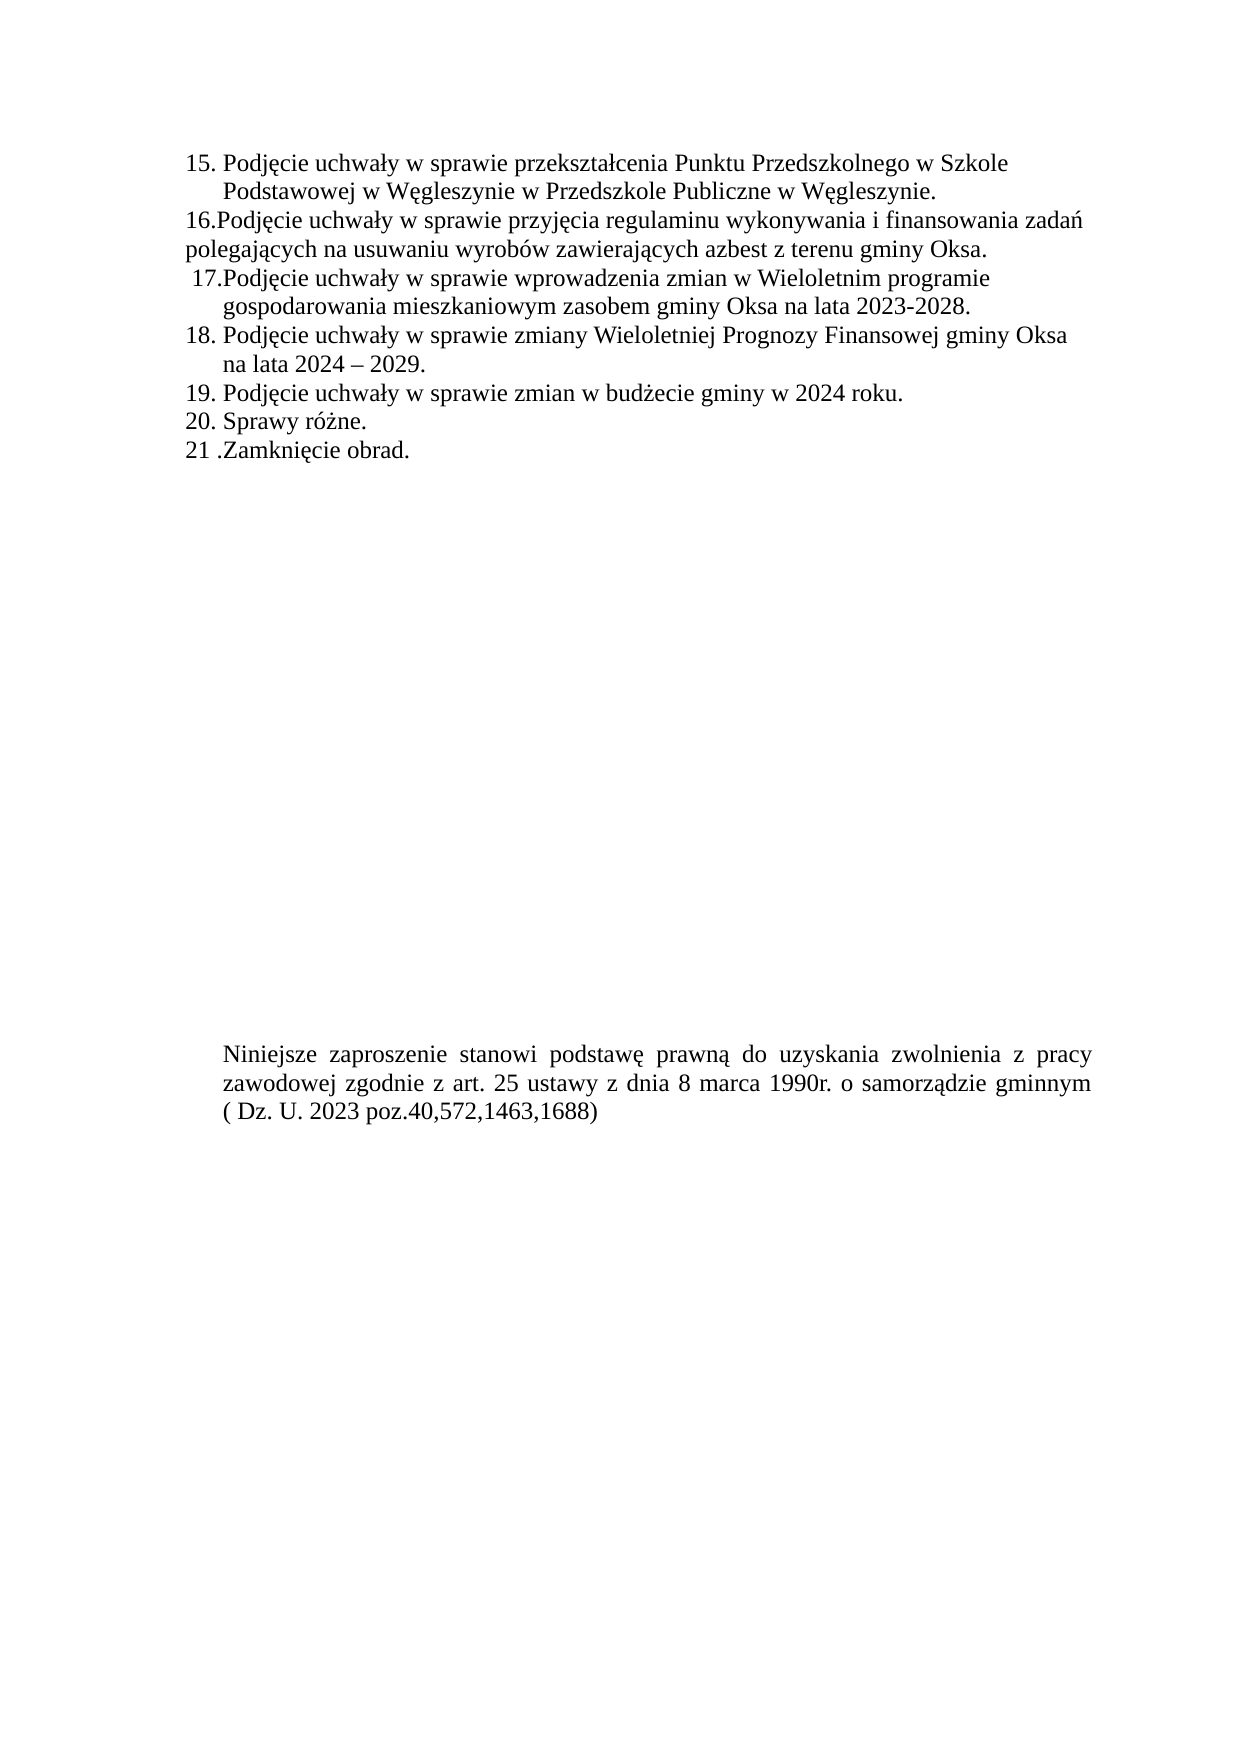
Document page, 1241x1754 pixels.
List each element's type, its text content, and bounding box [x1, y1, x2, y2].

text Niniejsze zaproszenie stanowi podstawę prawną do uzyskania zwolnienia z pracy zawodowej zgodnie z art. 25 ustawy z dnia 8 marca 1990r. o samorządzie gminnym ( Dz. U. 2023 poz.40,572,1463,1688) [223, 1039, 1093, 1125]
text 16.Podjęcie uchwały w sprawie przyjęcia regulaminu wykonywania i finansowania zadań polegających na usuwaniu wyrobów zawierających azbest z terenu gminy Oksa. [185, 205, 1093, 263]
text 21 .Zamknięcie obrad. [148, 435, 1093, 464]
list Podjęcie uchwały w sprawie przekształcenia Punktu Przedszkolnego w Szkole Podstawowej w Węgleszynie w Przedszkole Publiczne w Węgleszynie. [185, 148, 1093, 205]
text 17.Podjęcie uchwały w sprawie wprowadzenia zmian w Wieloletnim programie [148, 263, 1093, 291]
text 20. Sprawy różne. [148, 406, 1093, 435]
text na lata 2024 – 2029. [223, 349, 1093, 378]
text gospodarowania mieszkaniowym zasobem gminy Oksa na lata 2023-2028. [148, 291, 1093, 320]
text 19. Podjęcie uchwały w sprawie zmian w budżecie gminy w 2024 roku. [148, 378, 1093, 406]
list Podjęcie uchwały w sprawie zmiany Wieloletniej Prognozy Finansowej gminy Oksa [185, 320, 1093, 349]
